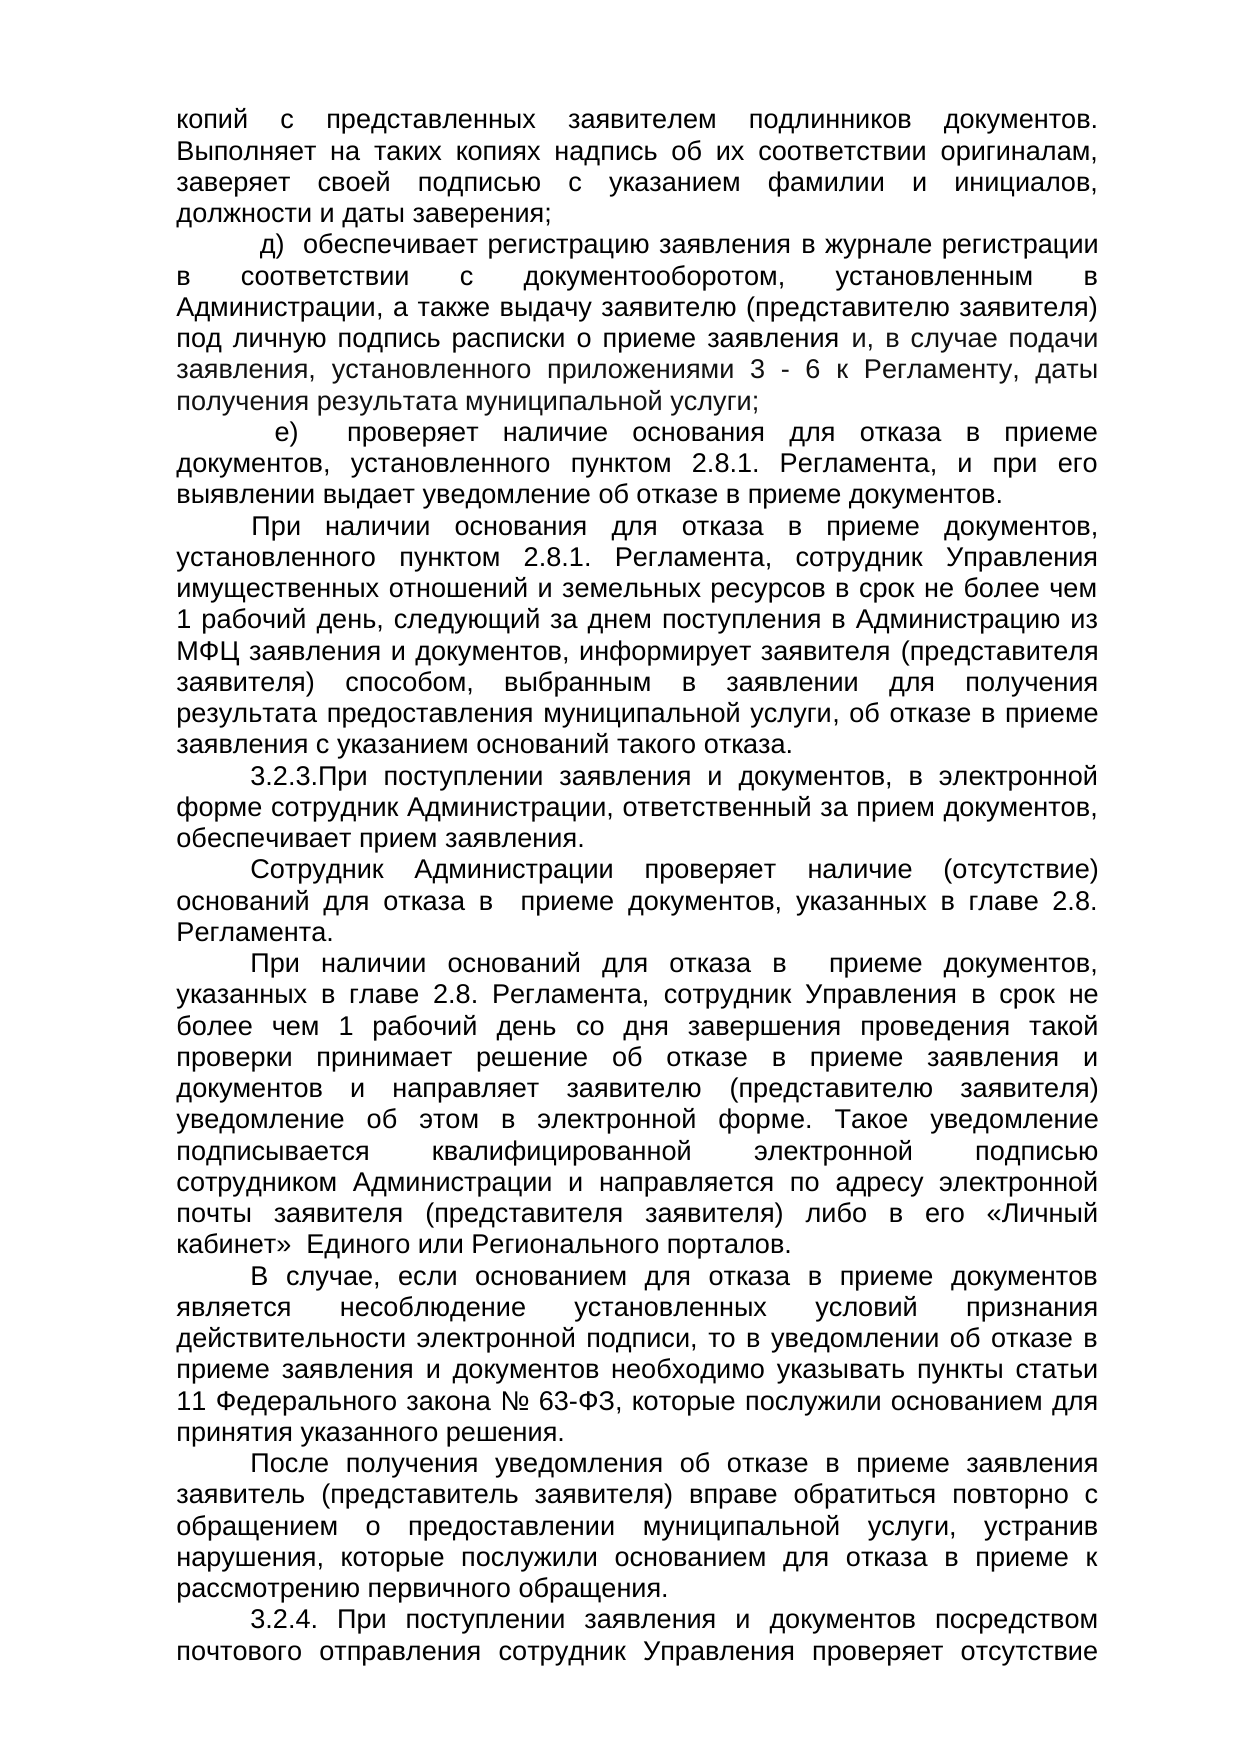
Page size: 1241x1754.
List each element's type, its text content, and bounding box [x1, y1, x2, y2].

text копий с представленных заявителем подлинников документов. Выполняет на таких копиях надпись об их соответствии оригиналам, заверяет своей подписью с указанием фамилии и инициалов, должности и даты заверения; [176, 103, 1099, 228]
text 3.2.3.При поступлении заявления и документов, в электронной форме сотрудник Администрации, ответственный за прием документов, обеспечивает прием заявления. [176, 759, 1099, 853]
text д) обеспечивает регистрацию заявления в журнале регистрации в соответствии с документооборотом, установленным в Администрации, а также выдачу заявителю (представителю заявителя) под личную подпись расписки о приеме заявления и, в случае подачи заявления, установленного приложениями 3 - 6 к Регламенту, даты получения результата муниципальной услуги; [176, 228, 1099, 416]
text Сотрудник Администрации проверяет наличие (отсутствие) оснований для отказа в приеме документов, указанных в главе 2.8. Регламента. [176, 853, 1099, 947]
text 3.2.4. При поступлении заявления и документов посредством почтового отправления сотрудник Управления проверяет отсутствие [176, 1603, 1099, 1666]
text При наличии основания для отказа в приеме документов, установленного пунктом 2.8.1. Регламента, сотрудник Управления имущественных отношений и земельных ресурсов в срок не более чем 1 рабочий день, следующий за днем поступления в Администрацию из МФЦ заявления и документов, информирует заявителя (представителя заявителя) способом, выбранным в заявлении для получения результата предоставления муниципальной услуги, об отказе в приеме заявления с указанием оснований такого отказа. [176, 509, 1099, 759]
text е) проверяет наличие основания для отказа в приеме документов, установленного пунктом 2.8.1. Регламента, и при его выявлении выдает уведомление об отказе в приеме документов. [176, 416, 1099, 509]
text При наличии оснований для отказа в приеме документов, указанных в главе 2.8. Регламента, сотрудник Управления в срок не более чем 1 рабочий день со дня завершения проведения такой проверки принимает решение об отказе в приеме заявления и документов и направляет заявителю (представителю заявителя) уведомление об этом в электронной форме. Такое уведомление подписывается квалифицированной электронной подписью сотрудником Администрации и направляется по адресу электронной почты заявителя (представителя заявителя) либо в его «Личный кабинет» Единого или Регионального порталов. [176, 947, 1099, 1259]
text После получения уведомления об отказе в приеме заявления заявитель (представитель заявителя) вправе обратиться повторно с обращением о предоставлении муниципальной услуги, устранив нарушения, которые послужили основанием для отказа в приеме к рассмотрению первичного обращения. [176, 1447, 1099, 1603]
text В случае, если основанием для отказа в приеме документов является несоблюдение установленных условий признания действительности электронной подписи, то в уведомлении об отказе в приеме заявления и документов необходимо указывать пункты статьи 11 Федерального закона № 63-ФЗ, которые послужили основанием для принятия указанного решения. [176, 1259, 1099, 1447]
